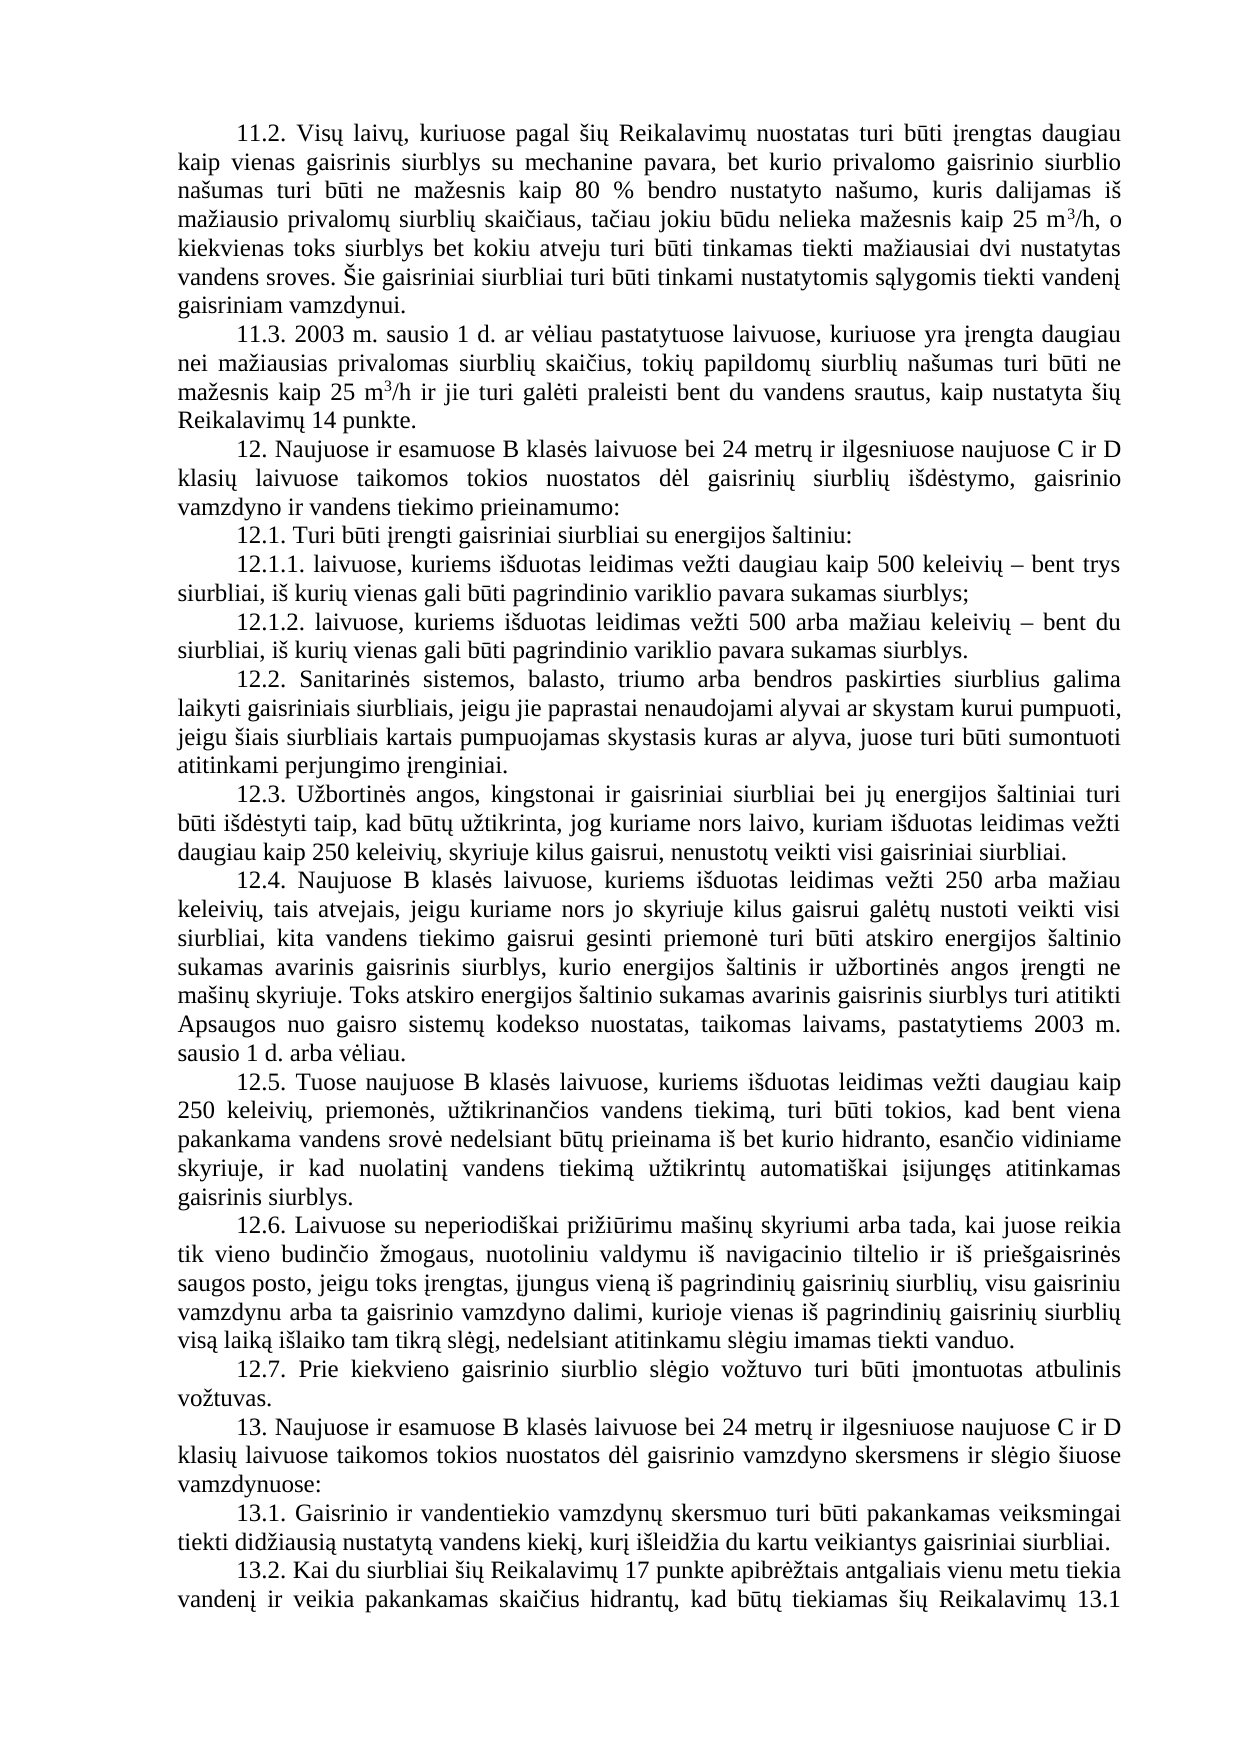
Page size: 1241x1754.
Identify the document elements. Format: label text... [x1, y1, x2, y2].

text 12.2. Sanitarinės sistemos, balasto, triumo arba bendros paskirties siurblius galima laikyti gaisriniais siurbliais, jeigu jie paprastai nenaudojami alyvai ar skystam kurui pumpuoti, jeigu šiais siurbliais kartais pumpuojamas skystasis kuras ar alyva, juose turi būti sumontuoti atitinkami perjungimo įrenginiai. [177, 664, 1122, 779]
text 12.1.1. laivuose, kuriems išduotas leidimas vežti daugiau kaip 500 keleivių – bent trys siurbliai, iš kurių vienas gali būti pagrindinio variklio pavara sukamas siurblys; [177, 549, 1122, 607]
text 13.1. Gaisrinio ir vandentiekio vamzdynų skersmuo turi būti pakankamas veiksmingai tiekti didžiausią nustatytą vandens kiekį, kurį išleidžia du kartu veikiantys gaisriniai siurbliai. [177, 1498, 1122, 1556]
text 12.1. Turi būti įrengti gaisriniai siurbliai su energijos šaltiniu: [177, 521, 1122, 549]
text 12.7. Prie kiekvieno gaisrinio siurblio slėgio vožtuvo turi būti įmontuotas atbulinis vožtuvas. [177, 1354, 1122, 1412]
text 12.4. Naujuose B klasės laivuose, kuriems išduotas leidimas vežti 250 arba mažiau keleivių, tais atvejais, jeigu kuriame nors jo skyriuje kilus gaisrui galėtų nustoti veikti visi siurbliai, kita vandens tiekimo gaisrui gesinti priemonė turi būti atskiro energijos šaltinio sukamas avarinis gaisrinis siurblys, kurio energijos šaltinis ir užbortinės angos įrengti ne mašinų skyriuje. Toks atskiro energijos šaltinio sukamas avarinis gaisrinis siurblys turi atitikti Apsaugos nuo gaisro sistemų kodekso nuostatas, taikomas laivams, pastatytiems 2003 m. sausio 1 d. arba vėliau. [177, 866, 1122, 1067]
text 11.2. Visų laivų, kuriuose pagal šių Reikalavimų nuostatas turi būti įrengtas daugiau kaip vienas gaisrinis siurblys su mechanine pavara, bet kurio privalomo gaisrinio siurblio našumas turi būti ne mažesnis kaip 80 % bendro nustatyto našumo, kuris dalijamas iš mažiausio privalomų siurblių skaičiaus, tačiau jokiu būdu nelieka mažesnis kaip 25 m3/h, o kiekvienas toks siurblys bet kokiu atveju turi būti tinkamas tiekti mažiausiai dvi nustatytas vandens sroves. Šie gaisriniai siurbliai turi būti tinkami nustatytomis sąlygomis tiekti vandenį gaisriniam vamzdynui. [177, 118, 1122, 319]
text 12.5. Tuose naujuose B klasės laivuose, kuriems išduotas leidimas vežti daugiau kaip 250 keleivių, priemonės, užtikrinančios vandens tiekimą, turi būti tokios, kad bent viena pakankama vandens srovė nedelsiant būtų prieinama iš bet kurio hidranto, esančio vidiniame skyriuje, ir kad nuolatinį vandens tiekimą užtikrintų automatiškai įsijungęs atitinkamas gaisrinis siurblys. [177, 1067, 1122, 1211]
text 13.2. Kai du siurbliai šių Reikalavimų 17 punkte apibrėžtais antgaliais vienu metu tiekia vandenį ir veikia pakankamas skaičius hidrantų, kad būtų tiekiamas šių Reikalavimų 13.1 [177, 1556, 1122, 1613]
text 12.1.2. laivuose, kuriems išduotas leidimas vežti 500 arba mažiau keleivių – bent du siurbliai, iš kurių vienas gali būti pagrindinio variklio pavara sukamas siurblys. [177, 607, 1122, 664]
text 12.3. Užbortinės angos, kingstonai ir gaisriniai siurbliai bei jų energijos šaltiniai turi būti išdėstyti taip, kad būtų užtikrinta, jog kuriame nors laivo, kuriam išduotas leidimas vežti daugiau kaip 250 keleivių, skyriuje kilus gaisrui, nenustotų veikti visi gaisriniai siurbliai. [177, 779, 1122, 866]
text 12.6. Laivuose su neperiodiškai prižiūrimu mašinų skyriumi arba tada, kai juose reikia tik vieno budinčio žmogaus, nuotoliniu valdymu iš navigacinio tiltelio ir iš priešgaisrinės saugos posto, jeigu toks įrengtas, įjungus vieną iš pagrindinių gaisrinių siurblių, visu gaisriniu vamzdynu arba ta gaisrinio vamzdyno dalimi, kurioje vienas iš pagrindinių gaisrinių siurblių visą laiką išlaiko tam tikrą slėgį, nedelsiant atitinkamu slėgiu imamas tiekti vanduo. [177, 1211, 1122, 1354]
text 13. Naujuose ir esamuose B klasės laivuose bei 24 metrų ir ilgesniuose naujuose C ir D klasių laivuose taikomos tokios nuostatos dėl gaisrinio vamzdyno skersmens ir slėgio šiuose vamzdynuose: [177, 1412, 1122, 1498]
text 11.3. 2003 m. sausio 1 d. ar vėliau pastatytuose laivuose, kuriuose yra įrengta daugiau nei mažiausias privalomas siurblių skaičius, tokių papildomų siurblių našumas turi būti ne mažesnis kaip 25 m3/h ir jie turi galėti praleisti bent du vandens srautus, kaip nustatyta šių Reikalavimų 14 punkte. [177, 319, 1122, 434]
text 12. Naujuose ir esamuose B klasės laivuose bei 24 metrų ir ilgesniuose naujuose C ir D klasių laivuose taikomos tokios nuostatos dėl gaisrinių siurblių išdėstymo, gaisrinio vamzdyno ir vandens tiekimo prieinamumo: [177, 434, 1122, 521]
